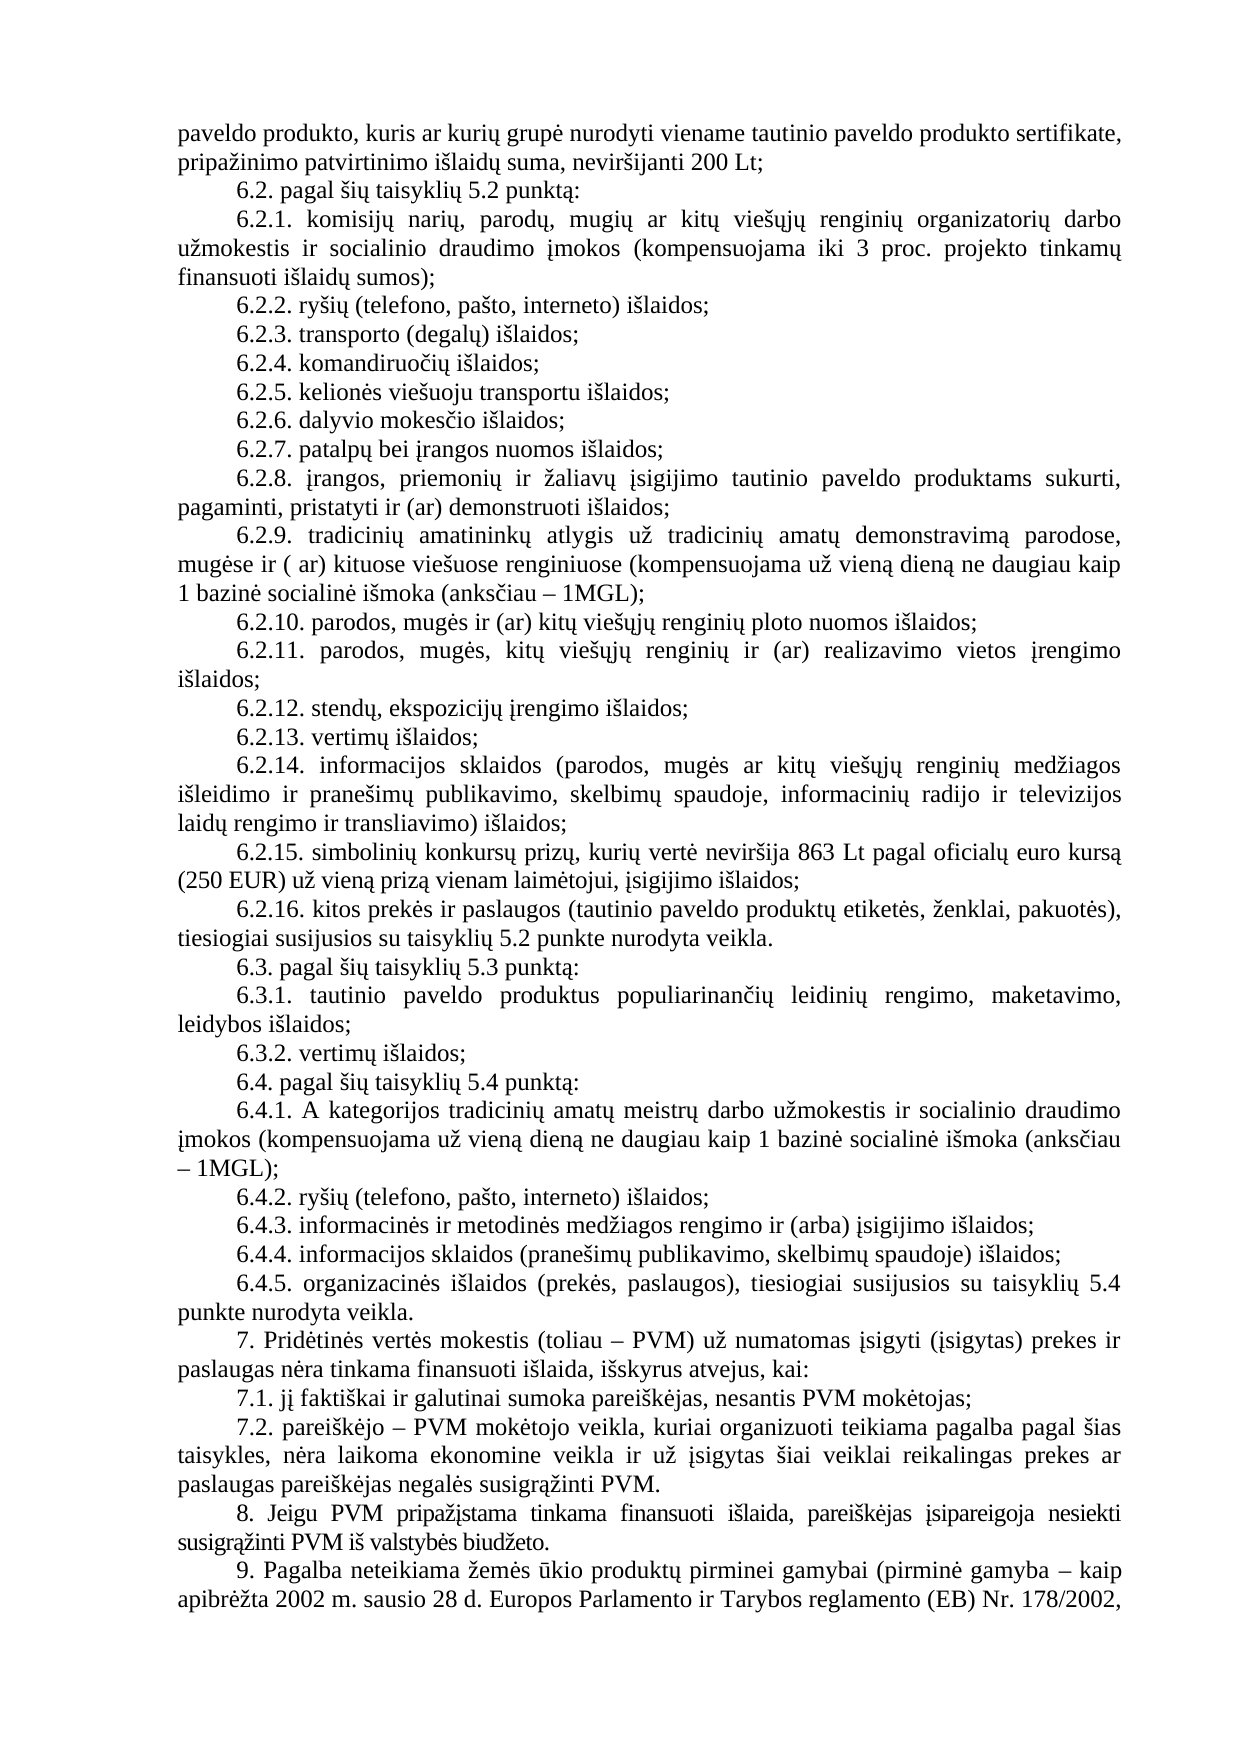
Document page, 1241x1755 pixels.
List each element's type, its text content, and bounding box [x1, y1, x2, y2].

text 6.2.11. parodos, mugės, kitų viešųjų renginių ir (ar) realizavimo vietos įrengimo išlaidos; [177, 636, 1122, 693]
text 6.4.4. informacijos sklaidos (pranešimų publikavimo, skelbimų spaudoje) išlaidos; [177, 1239, 1122, 1268]
text 8. Jeigu PVM pripažįstama tinkama finansuoti išlaida, pareiškėjas įsipareigoja nesiekti susigrąžinti PVM iš valstybės biudžeto. [177, 1498, 1122, 1556]
text 6.2.5. kelionės viešuoju transportu išlaidos; [177, 377, 1122, 406]
text 6.2.10. parodos, mugės ir (ar) kitų viešųjų renginių ploto nuomos išlaidos; [177, 607, 1122, 636]
text 6.2.1. komisijų narių, parodų, mugių ar kitų viešųjų renginių organizatorių darbo užmokestis ir socialinio draudimo įmokos (kompensuojama iki 3 proc. projekto tinkamų finansuoti išlaidų sumos); [177, 204, 1122, 291]
text 6.2.6. dalyvio mokesčio išlaidos; [177, 406, 1122, 434]
text 6.3.1. tautinio paveldo produktus populiarinančių leidinių rengimo, maketavimo, leidybos išlaidos; [177, 981, 1122, 1038]
text 6.4.5. organizacinės išlaidos (prekės, paslaugos), tiesiogiai susijusios su taisyklių 5.4 punkte nurodyta veikla. [177, 1268, 1122, 1326]
text 6.2.4. komandiruočių išlaidos; [177, 348, 1122, 377]
text 6.4. pagal šių taisyklių 5.4 punktą: [177, 1067, 1122, 1096]
text 7.1. jį faktiškai ir galutinai sumoka pareiškėjas, nesantis PVM mokėtojas; [177, 1383, 1122, 1412]
text 6.2.7. patalpų bei įrangos nuomos išlaidos; [177, 434, 1122, 463]
text 6.3.2. vertimų išlaidos; [177, 1038, 1122, 1067]
text 6.2.3. transporto (degalų) išlaidos; [177, 319, 1122, 348]
text 6.2.12. stendų, ekspozicijų įrengimo išlaidos; [177, 693, 1122, 722]
text 6.2.13. vertimų išlaidos; [177, 722, 1122, 751]
text 6.2.16. kitos prekės ir paslaugos (tautinio paveldo produktų etiketės, ženklai, pakuotės), tiesiogiai susijusios su taisyklių 5.2 punkte nurodyta veikla. [177, 894, 1122, 952]
text 7.2. pareiškėjo – PVM mokėtojo veikla, kuriai organizuoti teikiama pagalba pagal šias taisykles, nėra laikoma ekonomine veikla ir už įsigytas šiai veiklai reikalingas prekes ar paslaugas pareiškėjas negalės susigrąžinti PVM. [177, 1412, 1122, 1498]
text 6.4.1. A kategorijos tradicinių amatų meistrų darbo užmokestis ir socialinio draudimo įmokos (kompensuojama už vieną dieną ne daugiau kaip 1 bazinė socialinė išmoka (anksčiau – 1MGL); [177, 1096, 1122, 1182]
text 6.2.2. ryšių (telefono, pašto, interneto) išlaidos; [177, 291, 1122, 319]
text 6.2.9. tradicinių amatininkų atlygis už tradicinių amatų demonstravimą parodose, mugėse ir ( ar) kituose viešuose renginiuose (kompensuojama už vieną dieną ne daugiau kaip 1 bazinė socialinė išmoka (anksčiau – 1MGL); [177, 521, 1122, 607]
text 6.4.3. informacinės ir metodinės medžiagos rengimo ir (arba) įsigijimo išlaidos; [177, 1211, 1122, 1239]
text 6.3. pagal šių taisyklių 5.3 punktą: [177, 952, 1122, 981]
text 9. Pagalba neteikiama žemės ūkio produktų pirminei gamybai (pirminė gamyba – kaip apibrėžta 2002 m. sausio 28 d. Europos Parlamento ir Tarybos reglamento (EB) Nr. 178/2002, [177, 1556, 1122, 1613]
text 6.2. pagal šių taisyklių 5.2 punktą: [177, 176, 1122, 204]
text 6.2.8. įrangos, priemonių ir žaliavų įsigijimo tautinio paveldo produktams sukurti, pagaminti, pristatyti ir (ar) demonstruoti išlaidos; [177, 463, 1122, 521]
text 7. Pridėtinės vertės mokestis (toliau – PVM) už numatomas įsigyti (įsigytas) prekes ir paslaugas nėra tinkama finansuoti išlaida, išskyrus atvejus, kai: [177, 1326, 1122, 1383]
text 6.2.14. informacijos sklaidos (parodos, mugės ar kitų viešųjų renginių medžiagos išleidimo ir pranešimų publikavimo, skelbimų spaudoje, informacinių radijo ir televizijos laidų rengimo ir transliavimo) išlaidos; [177, 751, 1122, 837]
text 6.2.15. simbolinių konkursų prizų, kurių vertė neviršija 863 Lt pagal oficialų euro kursą (250 EUR) už vieną prizą vienam laimėtojui, įsigijimo išlaidos; [177, 837, 1122, 894]
text 6.4.2. ryšių (telefono, pašto, interneto) išlaidos; [177, 1182, 1122, 1211]
text paveldo produkto, kuris ar kurių grupė nurodyti viename tautinio paveldo produkto sertifikate, pripažinimo patvirtinimo išlaidų suma, neviršijanti 200 Lt; [177, 118, 1122, 176]
